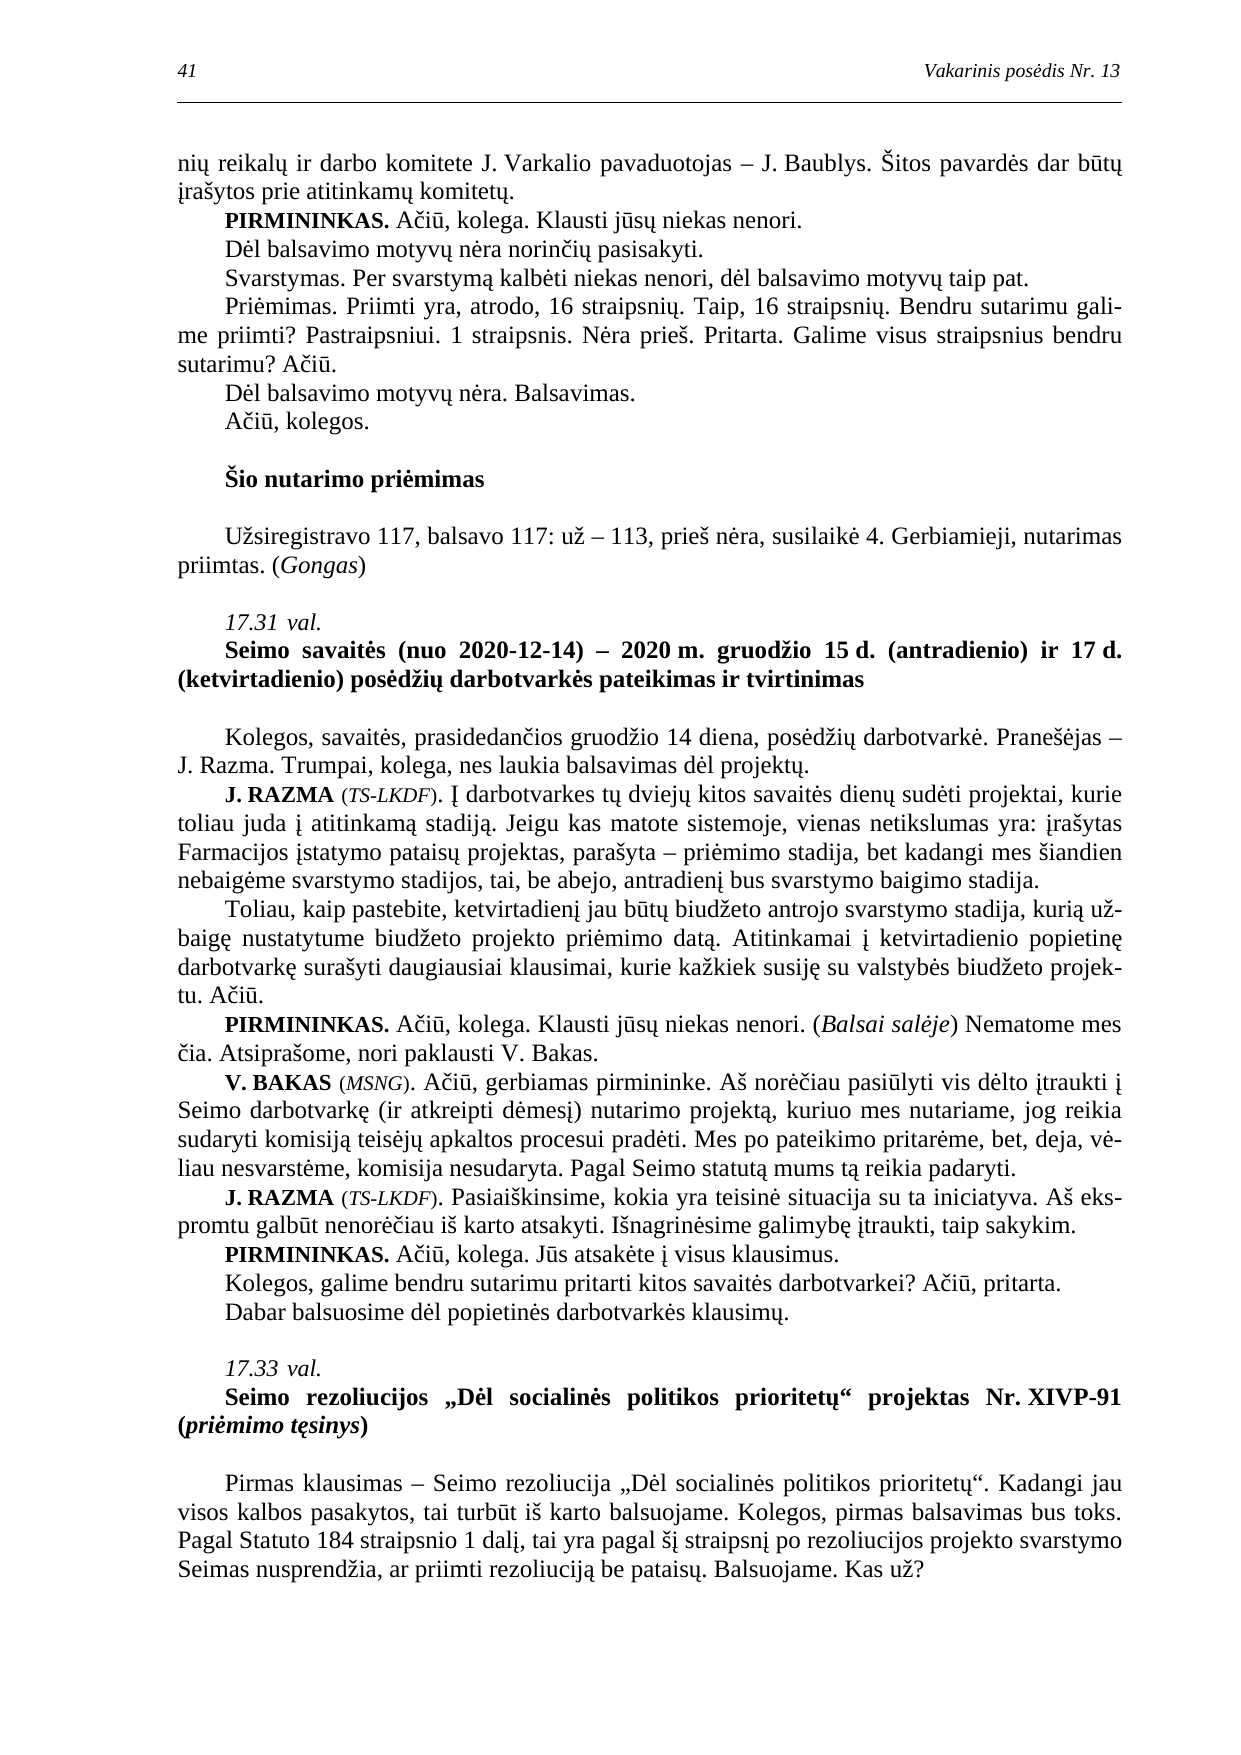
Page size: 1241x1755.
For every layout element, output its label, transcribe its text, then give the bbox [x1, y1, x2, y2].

text PIRMININKAS. Ačiū, ko­le­ga. Klaus­ti jū­sų nie­kas ne­no­ri. [177, 205, 1122, 234]
text Pri­ėmi­mas. Pri­im­ti yra, at­ro­do, 16 straips­nių. Taip, 16 straips­nių. Ben­dru su­ta­ri­mu ga­li­me pri­im­ti? Pa­straips­niui. 1 straips­nis. Nė­ra prieš. Pri­tar­ta. Ga­li­me vi­sus straips­nius ben­dru su­ta­ri­mu? Ačiū. [177, 291, 1122, 378]
text J. RAZMA (TS-LKDF). Pa­si­aiš­kin­si­me, ko­kia yra tei­si­nė si­tu­a­ci­ja su ta ini­cia­ty­va. Aš eks­prom­tu gal­būt ne­no­rė­čiau iš kar­to at­sa­ky­ti. Iš­nag­ri­nė­si­me ga­li­my­bę įtrauk­ti, taip sa­ky­kim. [177, 1182, 1122, 1239]
text Dėl bal­sa­vi­mo mo­ty­vų nė­ra no­rin­čių pa­si­sa­ky­ti. [177, 234, 1122, 263]
text V. BAKAS (MSNG). Ačiū, ger­bia­mas pir­mi­nin­ke. Aš no­rė­čiau pa­siū­ly­ti vis dėl­to įtrauk­ti į Sei­mo dar­bo­tvarkę (ir at­kreip­ti dė­me­sį) nu­ta­ri­mo pro­jek­tą, ku­riuo mes nu­ta­ria­me, jog rei­kia su­da­ry­ti ko­mi­si­ją tei­sė­jų ap­kal­tos pro­ce­sui pra­dė­ti. Mes po pa­tei­ki­mo pri­ta­rė­me, bet, de­ja, vė­liau ne­svars­tė­me, ko­mi­si­ja ne­su­da­ry­ta. Pa­gal Sei­mo sta­tu­tą mums tą rei­kia pa­da­ry­ti. [177, 1067, 1122, 1182]
text To­liau, kaip pa­ste­bi­te, ket­vir­ta­die­nį jau bū­tų biu­dže­to ant­ro­jo svars­ty­mo sta­di­ja, ku­rią už­bai­gę nu­sta­ty­tu­me biu­dže­to pro­jek­to pri­ėmi­mo da­tą. Ati­tin­ka­mai į ket­vir­ta­die­nio po­pie­ti­nę dar­bo­tvarkę su­ra­šy­ti dau­giau­siai klau­si­mai, ku­rie kaž­kiek su­si­ję su vals­ty­bės biu­dže­to pro­jek­tu. Ačiū. [177, 894, 1122, 1009]
text J. RAZMA (TS-LKDF). Į dar­bo­tvarkes tų dvie­jų ki­tos sa­vai­tės die­nų su­dė­ti pro­jek­tai, ku­rie to­liau ju­da į ati­tin­ka­mą sta­di­ją. Jei­gu kas ma­to­te sis­te­mo­je, vie­nas ne­tiks­lu­mas yra: įra­šy­tas Far­ma­ci­jos įsta­ty­mo pa­tai­sų pro­jek­tas, pa­ra­šy­ta – pri­ėmi­mo sta­di­ja, bet ka­dan­gi mes šian­dien ne­bai­gė­me svars­ty­mo sta­di­jos, tai, be abe­jo, ant­ra­die­nį bus svars­ty­mo bai­gi­mo sta­di­ja. [177, 779, 1122, 894]
text Šio nu­ta­ri­mo pri­ėmi­mas [177, 464, 1122, 493]
text Sei­mo re­zo­liu­ci­jos „Dėl so­cia­li­nės po­li­ti­kos pri­ori­te­tų“ pro­jek­tas Nr. XIVP-91 (priėmi­mo tę­si­nys) [177, 1382, 1122, 1439]
text Dėl bal­sa­vi­mo mo­ty­vų nė­ra. Bal­sa­vi­mas. [177, 378, 1122, 406]
text Ko­le­gos, ga­li­me ben­dru su­ta­ri­mu pri­tar­ti ki­tos sa­vai­tės dar­bo­tvarkei? Ačiū, pri­tar­ta. [177, 1268, 1122, 1297]
text nių rei­ka­lų ir dar­bo ko­mi­te­te J. Var­ka­lio pa­va­duo­to­jas – J. Baub­lys. Ši­tos pa­var­dės dar bū­tų įra­šy­tos prie ati­tin­ka­mų ko­mi­te­tų. [177, 148, 1122, 205]
text PIRMININKAS. Ačiū, ko­le­ga. Klaus­ti jū­sų nie­kas ne­no­ri. (Bal­sai sa­lė­je) Ne­ma­to­me mes čia. At­si­pra­šo­me, no­ri pa­klaus­ti V. Ba­kas. [177, 1009, 1122, 1067]
text Sei­mo sa­vai­tės (nuo 2020-12-14) – 2020 m. gruo­džio 15 d. (ant­ra­die­nio) ir 17 d. (ketvir­ta­die­nio) po­sė­džių dar­bo­tvarkės pa­tei­ki­mas ir tvir­ti­ni­mas [177, 635, 1122, 693]
text PIRMININKAS. Ačiū, ko­le­ga. Jūs at­sa­kė­te į vi­sus klau­si­mus. [177, 1239, 1122, 1268]
text Da­bar bal­suo­si­me dėl po­pie­ti­nės dar­bo­tvarkės klau­si­mų. [177, 1297, 1122, 1325]
text Už­si­re­gist­ra­vo 117, bal­sa­vo 117: už – 113, prieš nė­ra, su­si­lai­kė 4. Ger­bia­mie­ji, nu­ta­ri­mas pri­im­tas. (Gon­gas) [177, 521, 1122, 579]
text Ko­le­gos, sa­vai­tės, pra­si­de­dan­čios gruo­džio 14 die­na, po­sė­džių dar­bo­tvarkė. Pra­ne­šė­jas – J. Raz­ma. Trum­pai, ko­le­ga, nes lau­kia bal­sa­vi­mas dėl pro­jek­tų. [177, 722, 1122, 779]
text 17.31 val. [224, 608, 1122, 635]
text Ačiū, ko­le­gos. [177, 406, 1122, 435]
text Svars­ty­mas. Per svars­ty­mą kal­bė­ti nie­kas ne­no­ri, dėl bal­sa­vi­mo mo­ty­vų taip pat. [177, 263, 1122, 291]
text Pir­mas klau­si­mas – Sei­mo re­zo­liu­ci­ja „Dėl so­cia­li­nės po­li­ti­kos pri­ori­te­tų“. Ka­dan­gi jau vi­sos kal­bos pa­sa­ky­tos, tai tur­būt iš kar­to bal­suo­ja­me. Ko­le­gos, pir­mas bal­sa­vi­mas bus toks. Pa­gal Sta­tu­to 184 straips­nio 1 da­lį, tai yra pa­gal šį straips­nį po re­zo­liu­ci­jos pro­jek­to svars­ty­mo Sei­mas nu­spren­džia, ar pri­im­ti re­zo­liu­ci­ją be pa­tai­sų. Bal­suo­ja­me. Kas už? [177, 1468, 1122, 1583]
text 17.33 val. [224, 1354, 1122, 1382]
